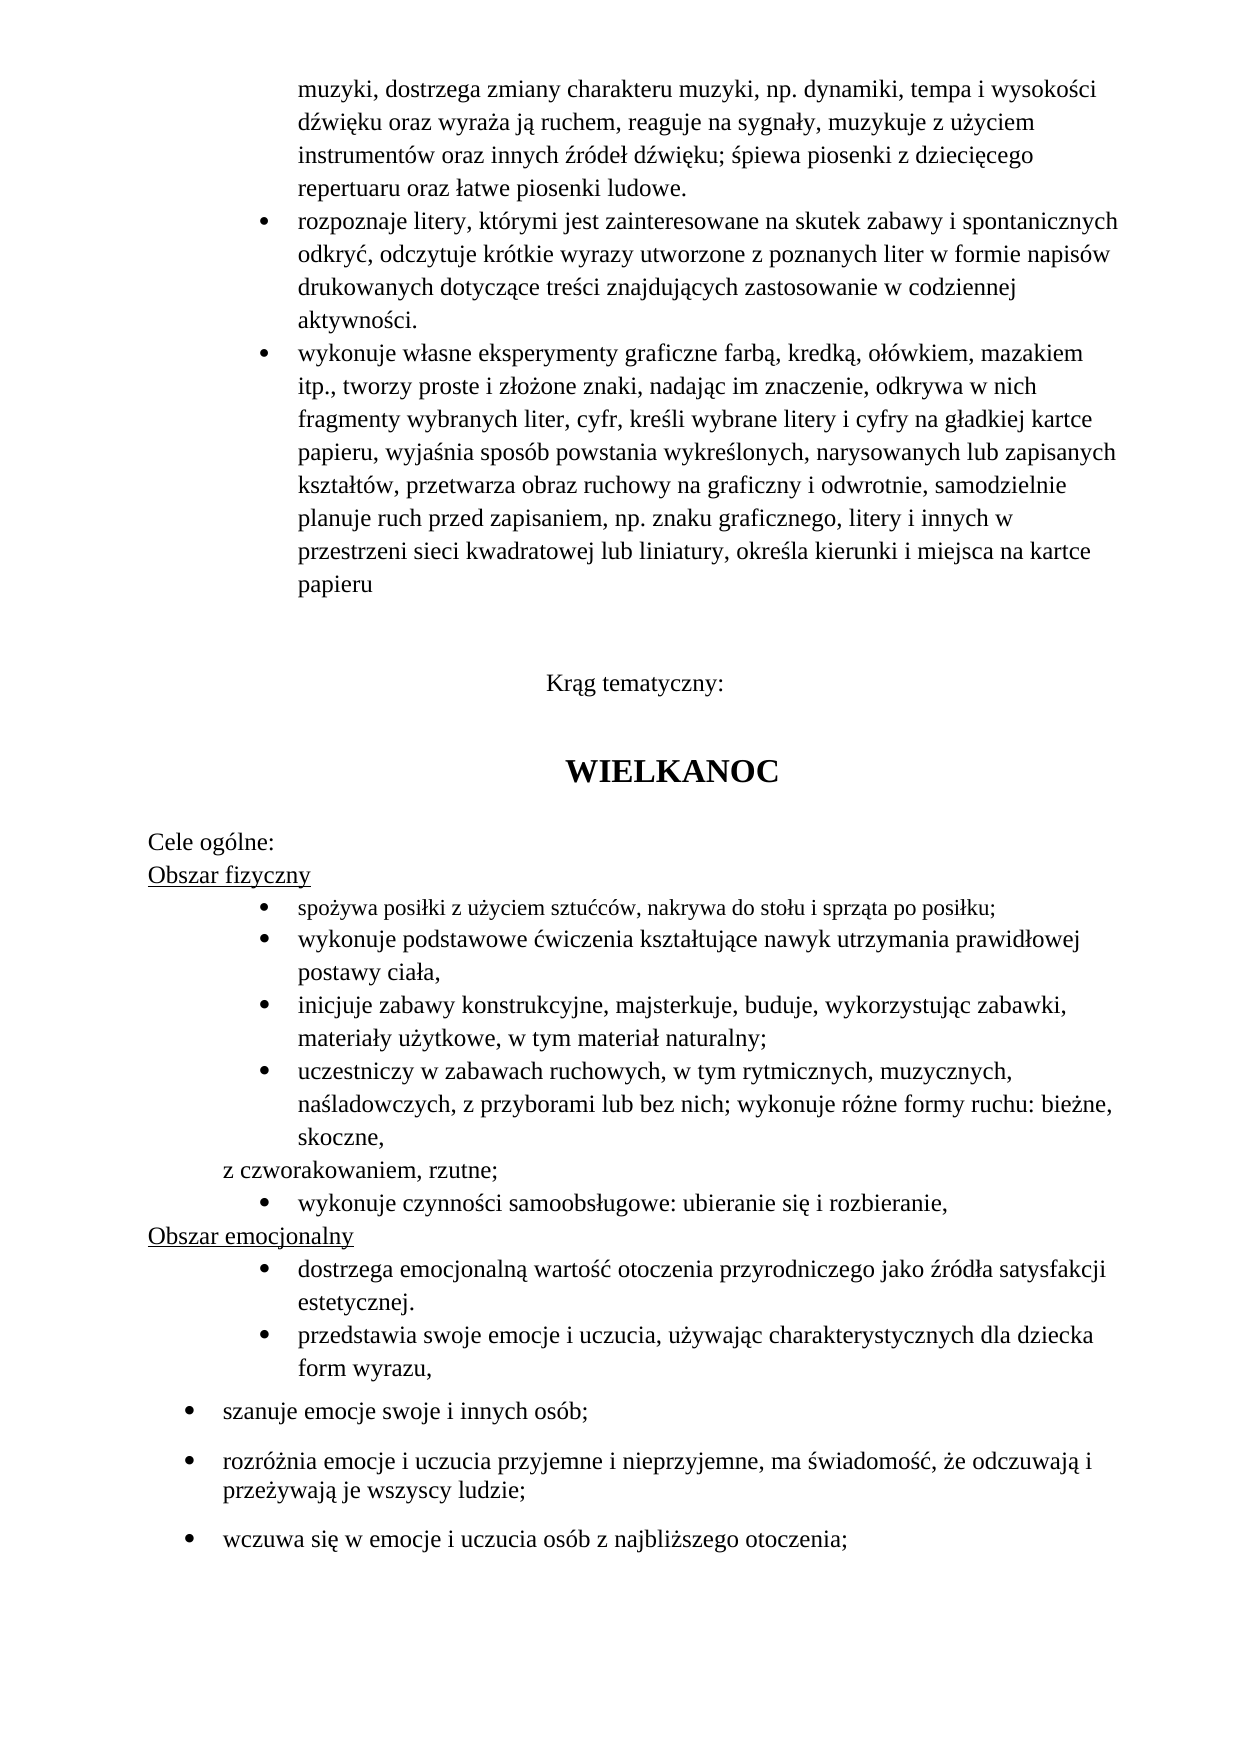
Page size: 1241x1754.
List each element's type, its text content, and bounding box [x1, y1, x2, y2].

text Krąg tematyczny: [148, 668, 1122, 697]
list wczuwa się w emocje i uczucia osób z najbliższego otoczenia; [185, 1524, 1148, 1553]
list muzyki, dostrzega zmiany charakteru muzyki, np. dynamiki, tempa i wysokości dźwięku oraz wyraża ją ruchem, reaguje na sygnały, muzykuje z użyciem instrumentów oraz innych źródeł dźwięku; śpiewa piosenki z dziecięcego repertuaru oraz łatwe piosenki ludowe. [260, 74, 1122, 202]
list inicjuje zabawy konstrukcyjne, majsterkuje, buduje, wykorzystując zabawki, materiały użytkowe, w tym materiał naturalny; [260, 990, 1122, 1052]
text WIELKANOC [223, 751, 1122, 789]
list przedstawia swoje emocje i uczucia, używając charakterystycznych dla dziecka form wyrazu, [260, 1320, 1122, 1382]
list wykonuje czynności samoobsługowe: ubieranie się i rozbieranie, [260, 1188, 1122, 1217]
list szanuje emocje swoje i innych osób; [185, 1396, 1148, 1425]
list spożywa posiłki z użyciem sztućców, nakrywa do stołu i sprząta po posiłku; [260, 893, 1122, 920]
list rozróżnia emocje i uczucia przyjemne i nieprzyjemne, ma świadomość, że odczuwają i przeżywają je wszyscy ludzie; [185, 1446, 1148, 1503]
text Obszar fizyczny [148, 861, 1122, 889]
list wykonuje własne eksperymenty graficzne farbą, kredką, ołówkiem, mazakiem itp., tworzy proste i złożone znaki, nadając im znaczenie, odkrywa w nich fragmenty wybranych liter, cyfr, kreśli wybrane litery i cyfry na gładkiej kartce papieru, wyjaśnia sposób powstania wykreślonych, narysowanych lub zapisanych kształtów, przetwarza obraz ruchowy na graficzny i odwrotnie, samodzielnie planuje ruch przed zapisaniem, np. znaku graficznego, litery i innych w przestrzeni sieci kwadratowej lub liniatury, określa kierunki i miejsca na kartce papieru [260, 338, 1122, 598]
list rozpoznaje litery, którymi jest zainteresowane na skutek zabawy i spontanicznych odkryć, odczytuje krótkie wyrazy utworzone z poznanych liter w formie napisów drukowanych dotyczące treści znajdujących zastosowanie w codziennej aktywności. [260, 206, 1122, 334]
text Obszar emocjonalny [148, 1221, 1122, 1250]
list wykonuje podstawowe ćwiczenia kształtujące nawyk utrzymania prawidłowej postawy ciała, [260, 924, 1122, 986]
list dostrzega emocjonalną wartość otoczenia przyrodniczego jako źródła satysfakcji estetycznej. [260, 1254, 1122, 1316]
list z czworakowaniem, rzutne; [223, 1155, 1122, 1184]
text Cele ogólne: [148, 827, 1122, 856]
list uczestniczy w zabawach ruchowych, w tym rytmicznych, muzycznych, naśladowczych, z przyborami lub bez nich; wykonuje różne formy ruchu: bieżne, skoczne, [260, 1056, 1122, 1151]
